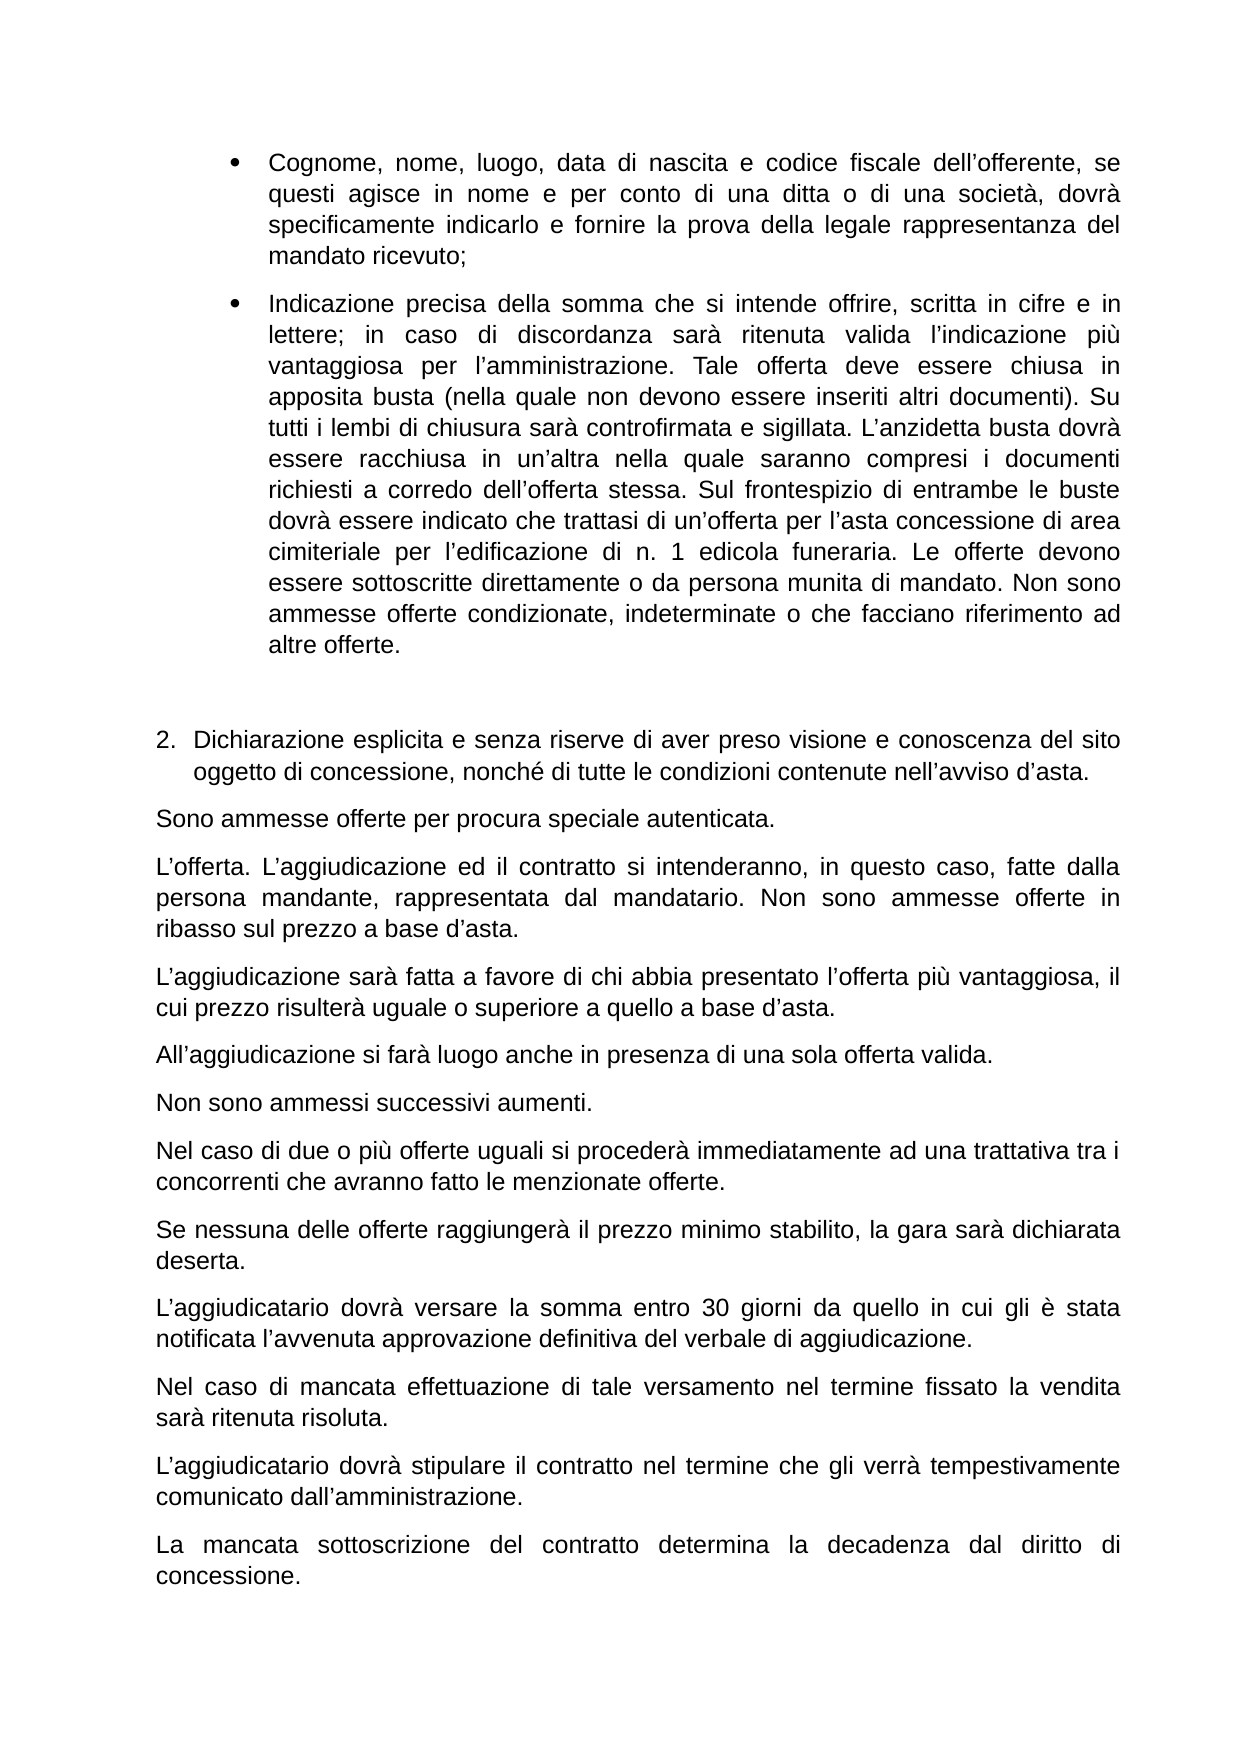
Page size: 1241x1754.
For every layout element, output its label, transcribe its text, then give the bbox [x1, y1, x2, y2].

list Indicazione precisa della somma che si intende offrire, scritta in cifre e in lettere; in caso di discordanza sarà ritenuta valida l’indicazione più vantaggiosa per l’amministrazione. Tale offerta deve essere chiusa in apposita busta (nella quale non devono essere inseriti altri documenti). Su tutti i lembi di chiusura sarà controfirmata e sigillata. L’anzidetta busta dovrà essere racchiusa in un’altra nella quale saranno compresi i documenti richiesti a corredo dell’offerta stessa. Sul frontespizio di entrambe le buste dovrà essere indicato che trattasi di un’offerta per l’asta concessione di area cimiteriale per l’edificazione di n. 1 edicola funeraria. Le offerte devono essere sottoscritte direttamente o da persona munita di mandato. Non sono ammesse offerte condizionate, indeterminate o che facciano riferimento ad altre offerte. [231, 288, 1122, 659]
text Non sono ammessi successivi aumenti. [156, 1088, 1122, 1117]
text Se nessuna delle offerte raggiungerà il prezzo minimo stabilito, la gara sarà dichiarata deserta. [156, 1215, 1122, 1274]
text L’aggiudicatario dovrà stipulare il contratto nel termine che gli verrà tempestivamente comunicato dall’amministrazione. [156, 1451, 1122, 1511]
text All’aggiudicazione si farà luogo anche in presenza di una sola offerta valida. [156, 1041, 1122, 1069]
text Nel caso di due o più offerte uguali si procederà immediatamente ad una trattativa tra i concorrenti che avranno fatto le menzionate offerte. [156, 1136, 1122, 1196]
list Cognome, nome, luogo, data di nascita e codice fiscale dell’offerente, se questi agisce in nome e per conto di una ditta o di una società, dovrà specificamente indicarlo e fornire la prova della legale rappresentanza del mandato ricevuto; [231, 148, 1122, 269]
text L’offerta. L’aggiudicazione ed il contratto si intenderanno, in questo caso, fatte dalla persona mandante, rappresentata dal mandatario. Non sono ammesse offerte in ribasso sul prezzo a base d’asta. [156, 852, 1122, 943]
text La mancata sottoscrizione del contratto determina la decadenza dal diritto di concessione. [156, 1530, 1122, 1589]
list Dichiarazione esplicita e senza riserve di aver preso visione e conoscenza del sito oggetto di concessione, nonché di tutte le condizioni contenute nell’avviso d’asta. [156, 726, 1122, 785]
text L’aggiudicatario dovrà versare la somma entro 30 giorni da quello in cui gli è stata notificata l’avvenuta approvazione definitiva del verbale di aggiudicazione. [156, 1293, 1122, 1353]
text L’aggiudicazione sarà fatta a favore di chi abbia presentato l’offerta più vantaggiosa, il cui prezzo risulterà uguale o superiore a quello a base d’asta. [156, 962, 1122, 1022]
text Nel caso di mancata effettuazione di tale versamento nel termine fissato la vendita sarà ritenuta risoluta. [156, 1372, 1122, 1432]
text Sono ammesse offerte per procura speciale autenticata. [156, 804, 1122, 833]
